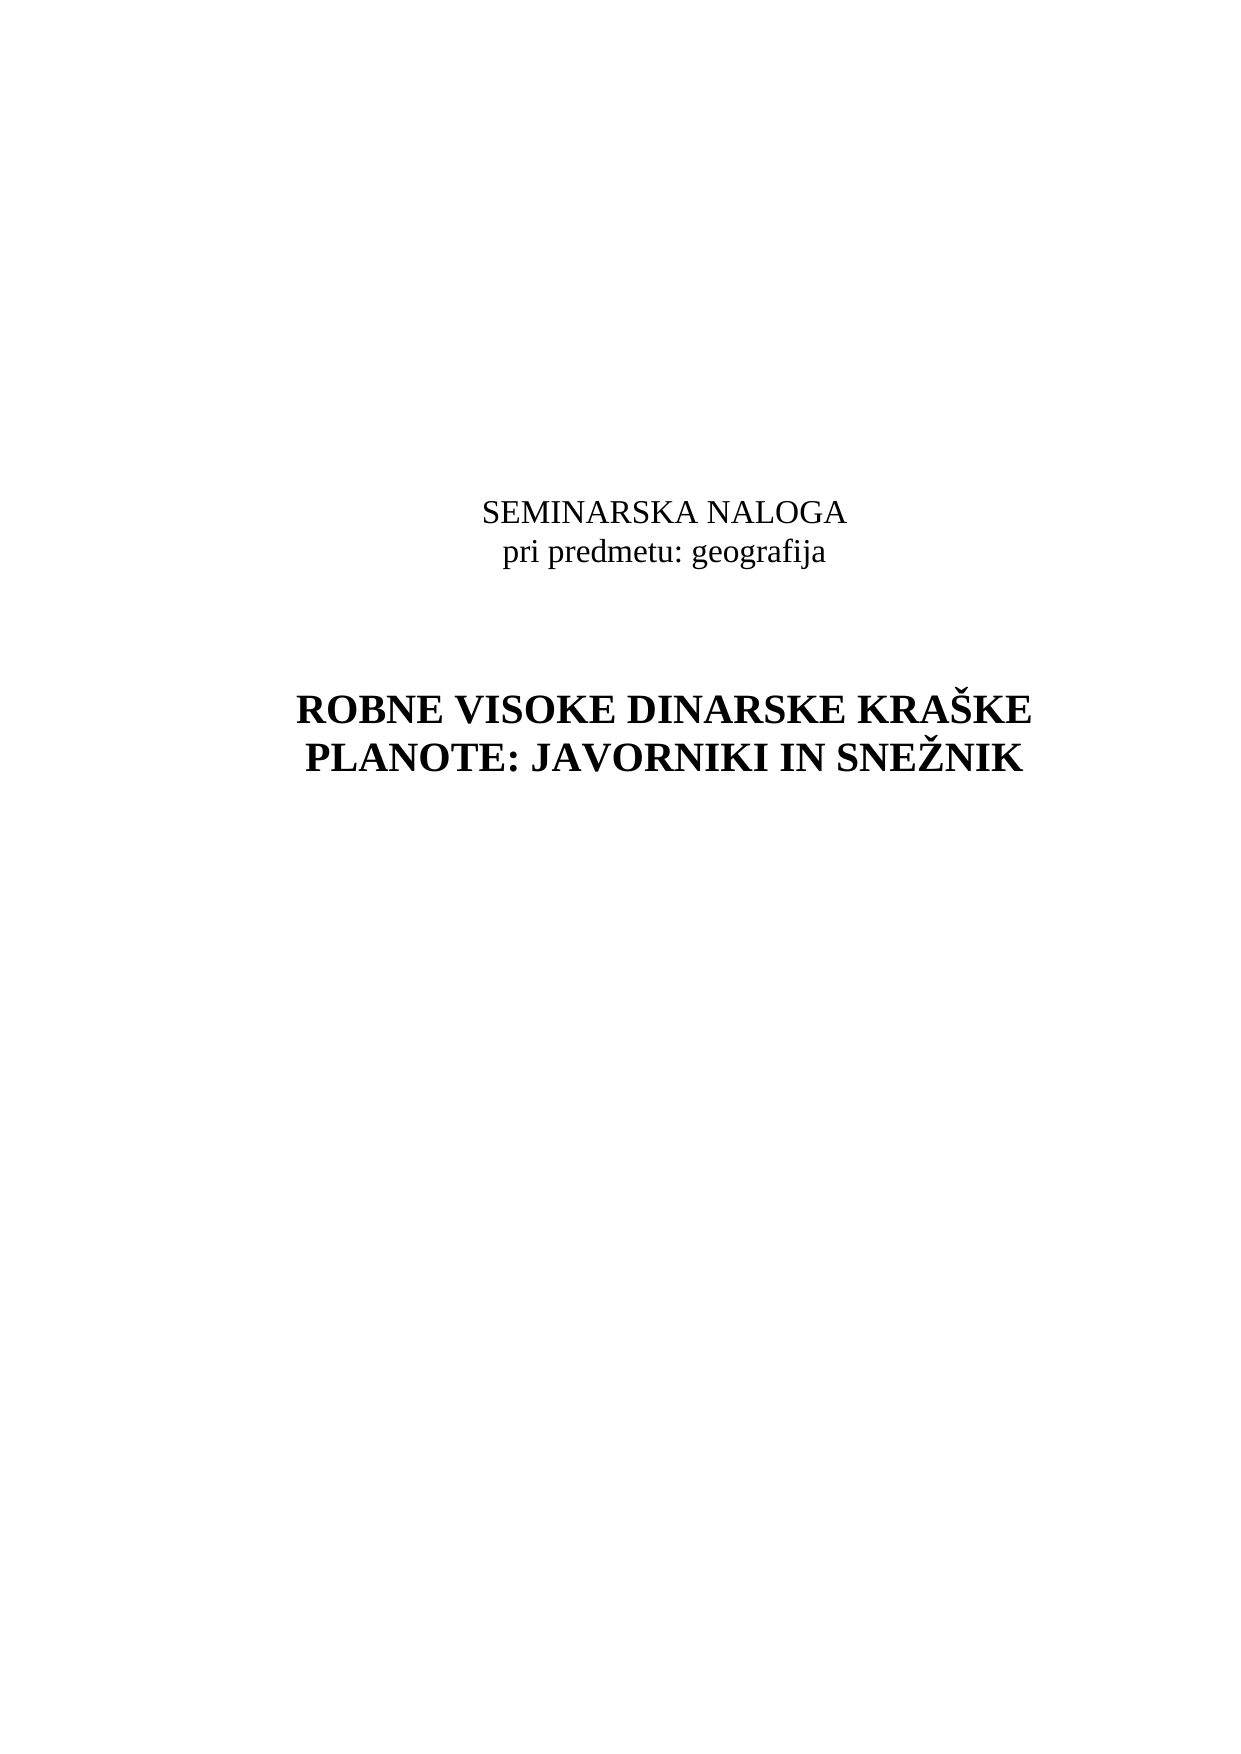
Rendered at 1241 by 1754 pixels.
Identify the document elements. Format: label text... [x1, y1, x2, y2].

text SEMINARSKA NALOGA [207, 493, 1122, 531]
text pri predmetu: geografija [207, 531, 1122, 569]
text ROBNE VISOKE DINARSKE KRAŠKE PLANOTE: JAVORNIKI IN SNEŽNIK [207, 684, 1122, 780]
